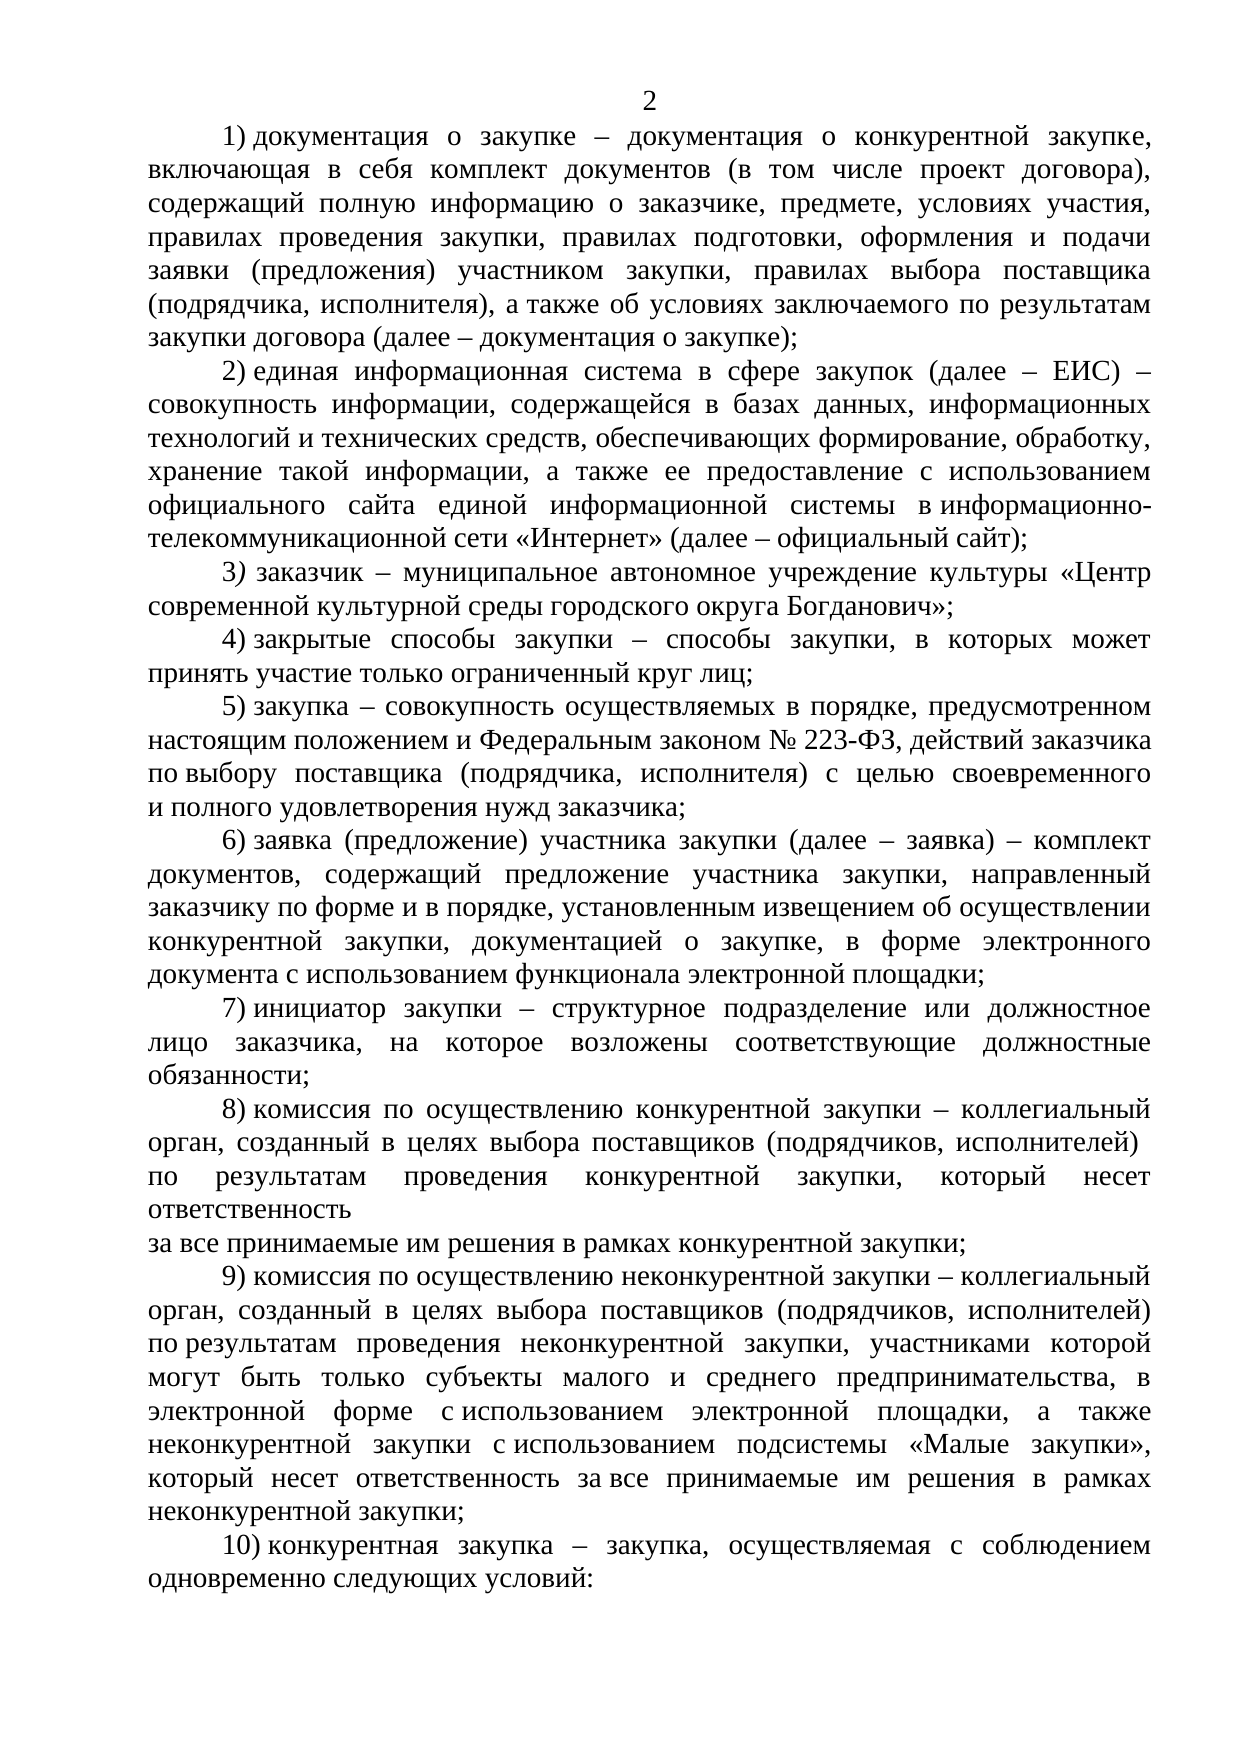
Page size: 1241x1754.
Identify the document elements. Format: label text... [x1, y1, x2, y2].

text 4) закрытые способы закупки – способы закупки, в которых может принять участие только ограниченный круг лиц; [148, 621, 1152, 688]
text 10) конкурентная закупка – закупка, осуществляемая с соблюдением одновременно следующих условий: [148, 1527, 1152, 1594]
text 6) заявка (предложение) участника закупки (далее – заявка) – комплект документов, содержащий предложение участника закупки, направленный заказчику по форме и в порядке, установленным извещением об осуществлении конкурентной закупки, документацией о закупке, в форме электронного документа с использованием функционала электронной площадки; [148, 822, 1152, 990]
text 5) закупка – совокупность осуществляемых в порядке, предусмотренном настоящим положением и Федеральным законом № 223-ФЗ, действий заказчика по выбору поставщика (подрядчика, исполнителя) с целью своевременного и полного удовлетворения нужд заказчика; [148, 688, 1152, 822]
text 3) заказчик – муниципальное автономное учреждение культуры «Центр современной культурной среды городского округа Богданович»; [148, 554, 1152, 621]
text 7) инициатор закупки – структурное подразделение или должностное лицо заказчика, на которое возложены соответствующие должностные обязанности; [148, 990, 1152, 1091]
text 1) документация о закупке – документация о конкурентной закупке, включающая в себя комплект документов (в том числе проект договора), содержащий полную информацию о заказчике, предмете, условиях участия, правилах проведения закупки, правилах подготовки, оформления и подачи заявки (предложения) участником закупки, правилах выбора поставщика (подрядчика, исполнителя), а также об условиях заключаемого по результатам закупки договора (далее – документация о закупке); [148, 118, 1152, 353]
text 2) единая информационная система в сфере закупок (далее – ЕИС) – совокупность информации, содержащейся в базах данных, информационных технологий и технических средств, обеспечивающих формирование, обработку, хранение такой информации, а также ее предоставление с использованием официального сайта единой информационной системы в информационно-телекоммуникационной сети «Интернет» (далее – официальный сайт); [148, 353, 1152, 554]
text 9) комиссия по осуществлению неконкурентной закупки – коллегиальный орган, созданный в целях выбора поставщиков (подрядчиков, исполнителей) по результатам проведения неконкурентной закупки, участниками которой могут быть только субъекты малого и среднего предпринимательства, в электронной форме с использованием электронной площадки, а также неконкурентной закупки с использованием подсистемы «Малые закупки», который несет ответственность за все принимаемые им решения в рамках неконкурентной закупки; [148, 1258, 1152, 1527]
text 8) комиссия по осуществлению конкурентной закупки – коллегиальный орган, созданный в целях выбора поставщиков (подрядчиков, исполнителей) по результатам проведения конкурентной закупки, который несет ответственность за все принимаемые им решения в рамках конкурентной закупки; [148, 1091, 1152, 1258]
